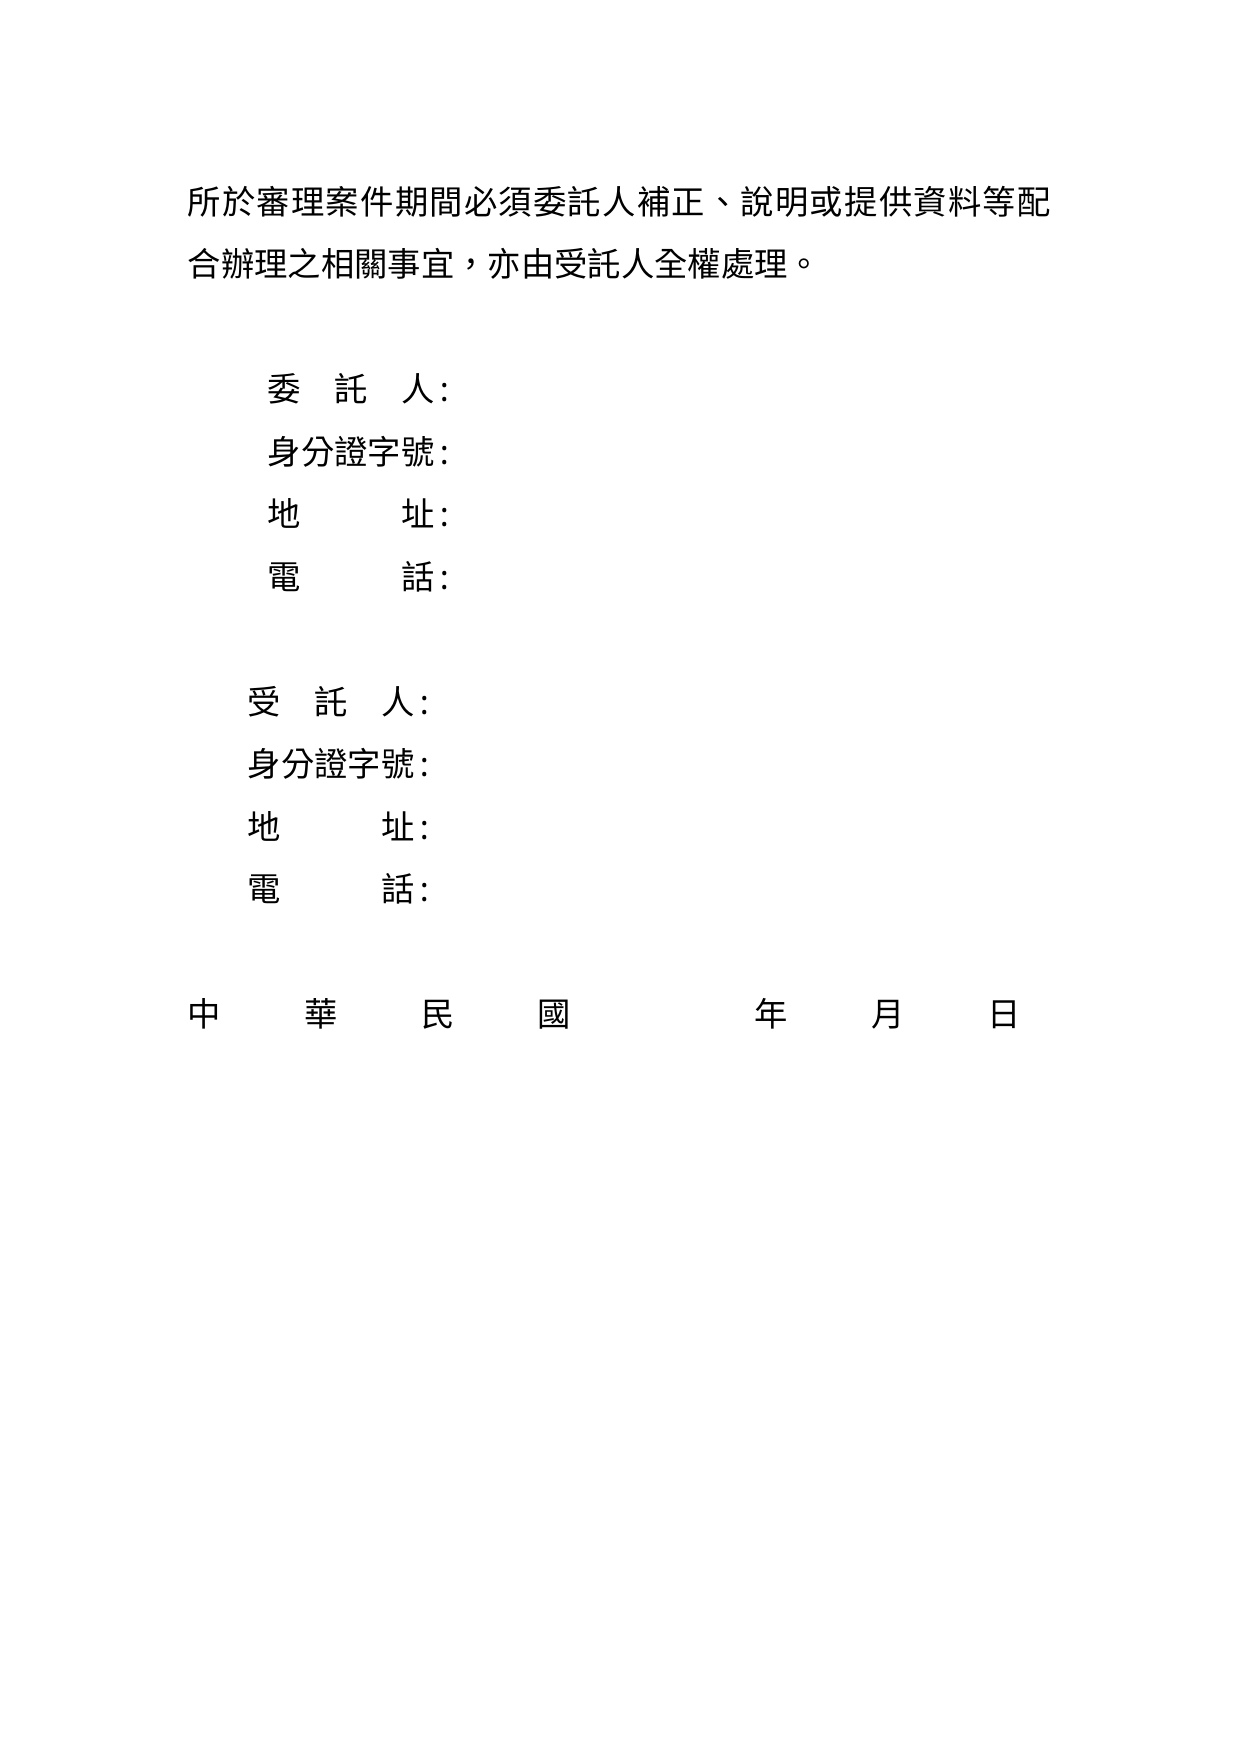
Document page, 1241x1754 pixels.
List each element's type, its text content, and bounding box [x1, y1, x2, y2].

text 身分證字號: [187, 721, 1053, 783]
text 委 託 人: [187, 346, 1053, 408]
text 地 址: [187, 783, 1053, 846]
text 中 華 民 國 年 月 日 [187, 971, 1053, 1033]
text 電 話: [187, 846, 1053, 908]
text 所於審理案件期間必須委託人補正、說明或提供資料等配合辦理之相關事宜，亦由受託人全權處理。 [187, 158, 1053, 283]
text 電 話: [187, 533, 1053, 596]
text 地 址: [187, 471, 1053, 533]
text 受 託 人: [187, 658, 1053, 721]
text 身分證字號: [187, 408, 1053, 471]
